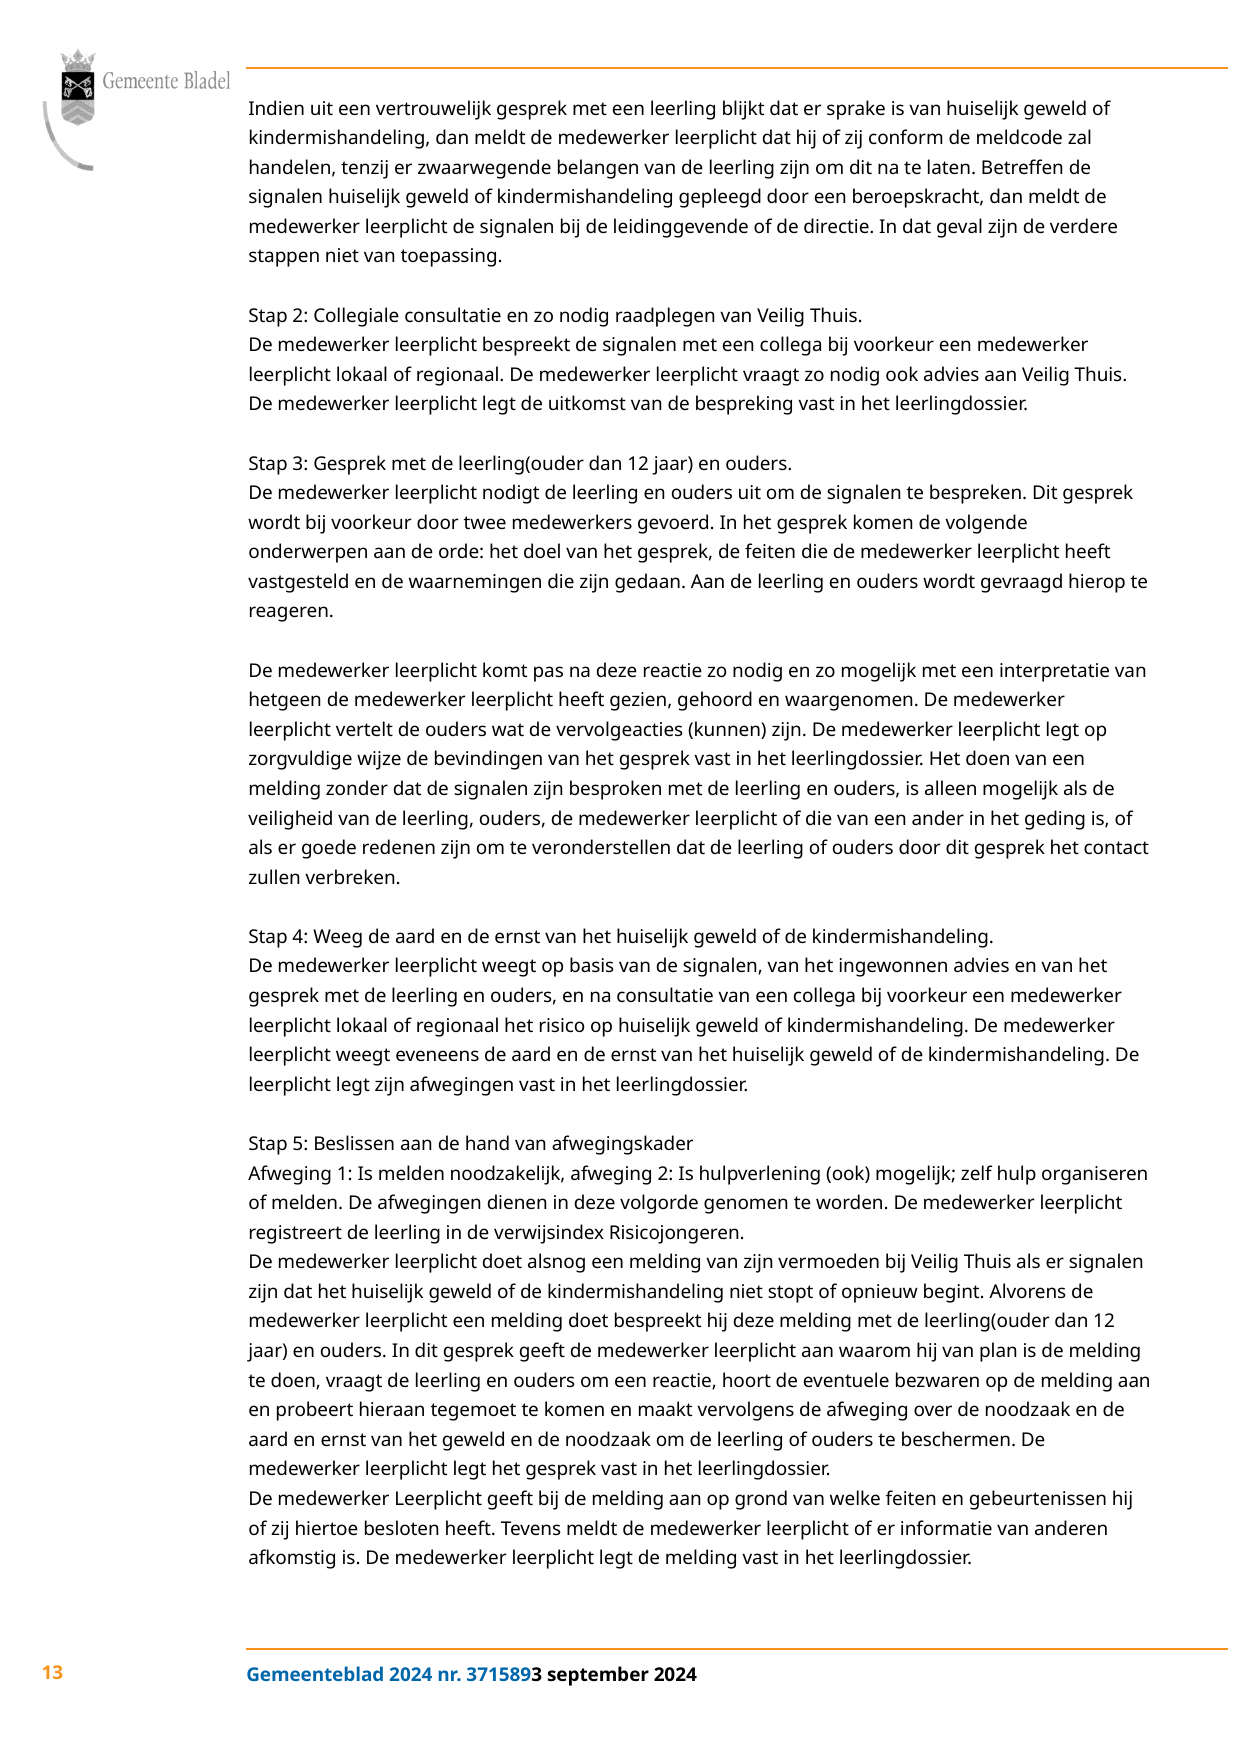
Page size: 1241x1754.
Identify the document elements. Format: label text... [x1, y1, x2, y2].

text De medewerker leerplicht nodigt de leerling en ouders uit om de signalen te bespreken. Dit gesprek wordt bij voorkeur door twee medewerkers gevoerd. In het gesprek komen de volgende onderwerpen aan de orde: het doel van het gesprek, de feiten die de medewerker leerplicht heeft vastgesteld en de waarnemingen die zijn gedaan. Aan de leerling en ouders wordt gevraagd hierop te reageren. [248, 479, 1152, 623]
text Stap 5: Beslissen aan de hand van afwegingskader [248, 1130, 1152, 1156]
text Stap 2: Collegiale consultatie en zo nodig raadplegen van Veilig Thuis. [248, 302, 1152, 328]
text Afweging 1: Is melden noodzakelijk, afweging 2: Is hulpverlening (ook) mogelijk; zelf hulp organiseren of melden. De afwegingen dienen in deze volgorde genomen te worden. De medewerker leerplicht registreert de leerling in de verwijsindex Risicojongeren. [248, 1160, 1152, 1245]
text De medewerker leerplicht weegt op basis van de signalen, van het ingewonnen advies en van het gesprek met de leerling en ouders, en na consultatie van een collega bij voorkeur een medewerker leerplicht lokaal of regionaal het risico op huiselijk geweld of kindermishandeling. De medewerker leerplicht weegt eveneens de aard en de ernst van het huiselijk geweld of de kindermishandeling. De leerplicht legt zijn afwegingen vast in het leerlingdossier. [248, 953, 1152, 1097]
text Stap 3: Gesprek met de leerling(ouder dan 12 jaar) en ouders. [248, 450, 1152, 476]
text De medewerker leerplicht komt pas na deze reactie zo nodig en zo mogelijk met een interpretatie van hetgeen de medewerker leerplicht heeft gezien, gehoord en waargenomen. De medewerker leerplicht vertelt de ouders wat de vervolgeacties (kunnen) zijn. De medewerker leerplicht legt op zorgvuldige wijze de bevindingen van het gesprek vast in het leerlingdossier. Het doen van een melding zonder dat de signalen zijn besproken met de leerling en ouders, is alleen mogelijk als de veiligheid van de leerling, ouders, de medewerker leerplicht of die van een ander in het geding is, of als er goede redenen zijn om te veronderstellen dat de leerling of ouders door dit gesprek het contact zullen verbreken. [248, 657, 1152, 890]
picture [41, 47, 231, 172]
text Indien uit een vertrouwelijk gesprek met een leerling blijkt dat er sprake is van huiselijk geweld of kindermishandeling, dan meldt de medewerker leerplicht dat hij of zij conform de meldcode zal handelen, tenzij er zwaarwegende belangen van de leerling zijn om dit na te laten. Betreffen de signalen huiselijk geweld of kindermishandeling gepleegd door een beroepskracht, dan meldt de medewerker leerplicht de signalen bij de leidinggevende of de directie. In dat geval zijn de verdere stappen niet van toepassing. [248, 95, 1152, 268]
text De medewerker Leerplicht geeft bij de melding aan op grond van welke feiten en gebeurtenissen hij of zij hiertoe besloten heeft. Tevens meldt de medewerker leerplicht of er informatie van anderen afkomstig is. De medewerker leerplicht legt de melding vast in het leerlingdossier. [248, 1485, 1152, 1570]
text De medewerker leerplicht bespreekt de signalen met een collega bij voorkeur een medewerker leerplicht lokaal of regionaal. De medewerker leerplicht vraagt zo nodig ook advies aan Veilig Thuis. De medewerker leerplicht legt de uitkomst van de bespreking vast in het leerlingdossier. [248, 331, 1152, 416]
text Stap 4: Weeg de aard en de ernst van het huiselijk geweld of de kindermishandeling. [248, 923, 1152, 949]
text De medewerker leerplicht doet alsnog een melding van zijn vermoeden bij Veilig Thuis als er signalen zijn dat het huiselijk geweld of de kindermishandeling niet stopt of opnieuw begint. Alvorens de medewerker leerplicht een melding doet bespreekt hij deze melding met de leerling(ouder dan 12 jaar) en ouders. In dit gesprek geeft de medewerker leerplicht aan waarom hij van plan is de melding te doen, vraagt de leerling en ouders om een reactie, hoort de eventuele bezwaren op de melding aan en probeert hieraan tegemoet te komen en maakt vervolgens de afweging over de noodzaak en de aard en ernst van het geweld en de noodzaak om de leerling of ouders te beschermen. De medewerker leerplicht legt het gesprek vast in het leerlingdossier. [248, 1248, 1152, 1481]
